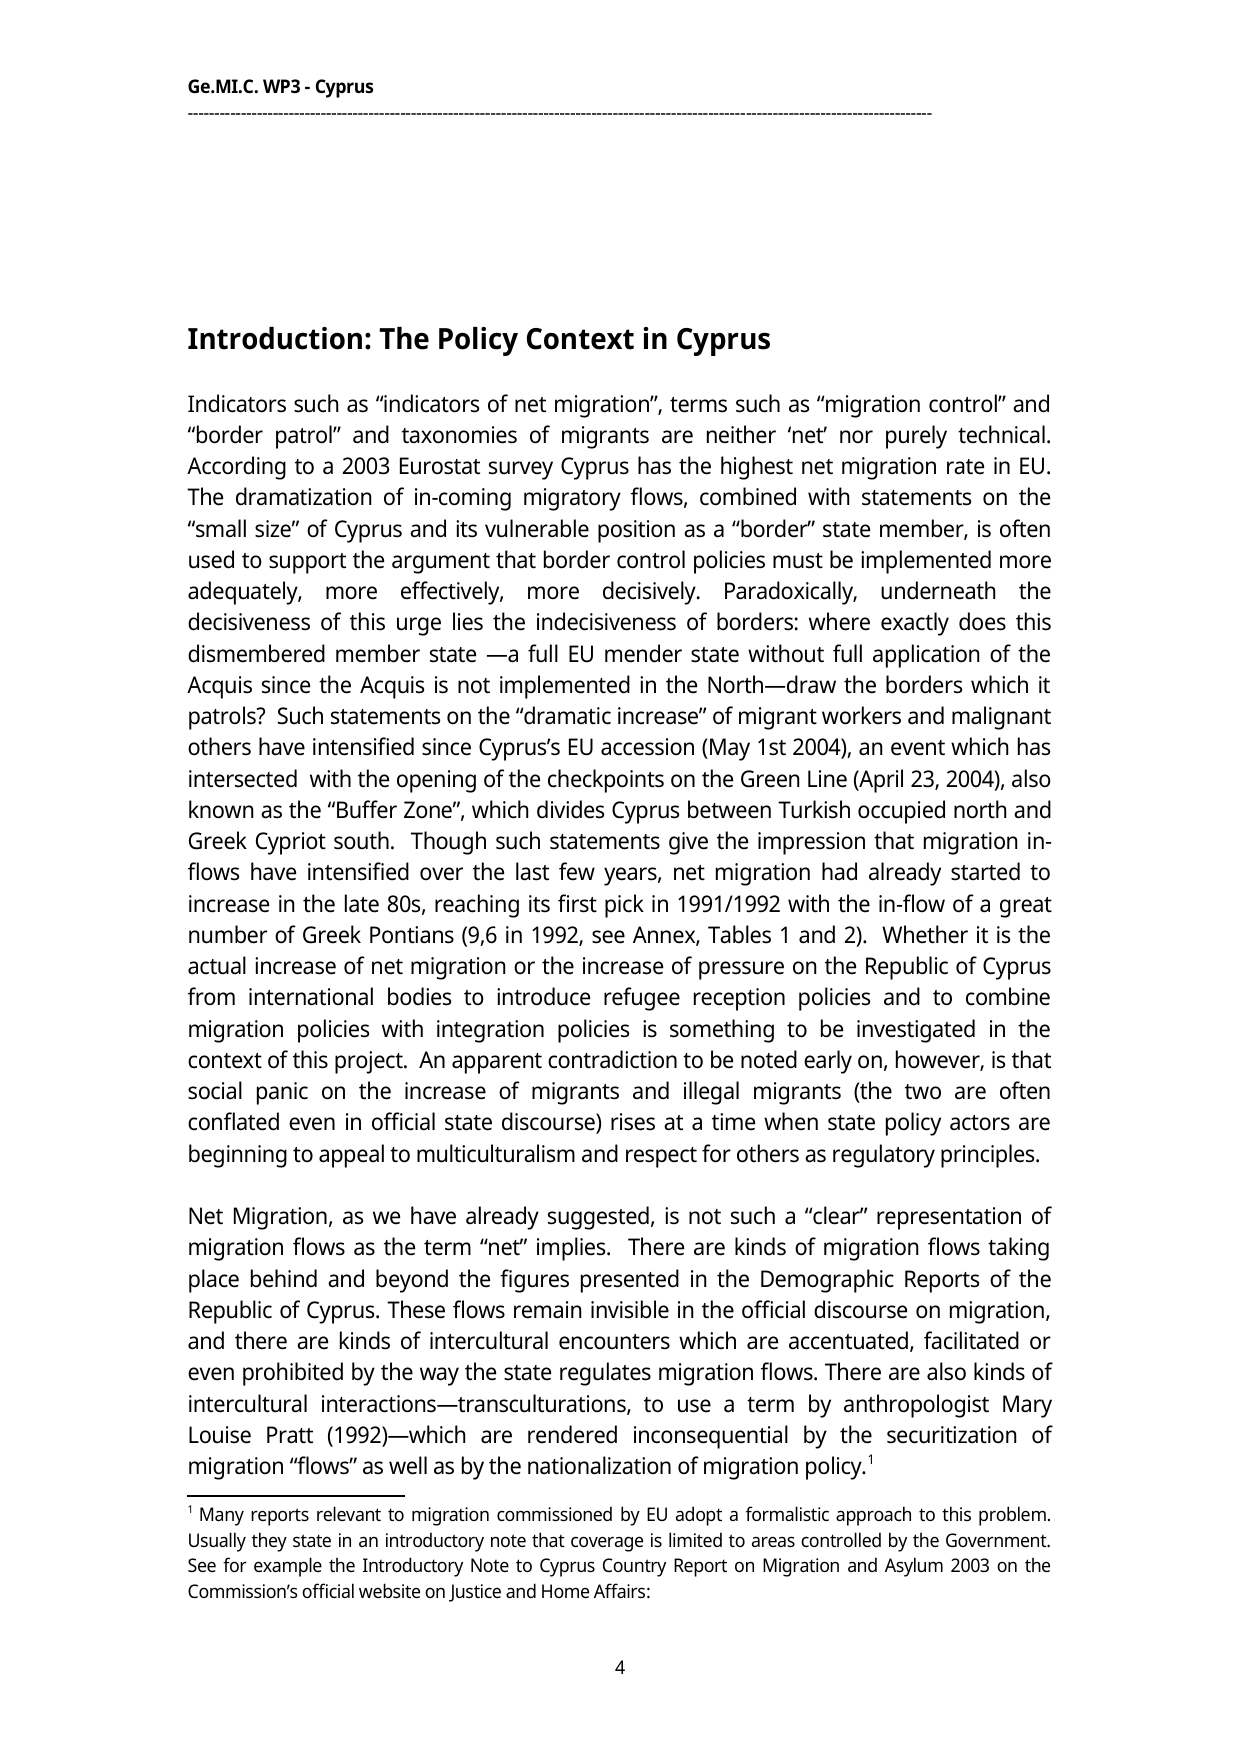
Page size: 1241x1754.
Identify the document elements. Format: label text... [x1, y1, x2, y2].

text Many reports relevant to migration commissioned by EU adopt a formalistic approach to this problem. Usually they state in an introductory note that coverage is limited to areas controlled by the Government. See for example the Introductory Note to Cyprus Country Report on Migration and Asylum 2003 on the Commission’s official website on Justice and Home Affairs: [187, 1502, 1053, 1604]
title Introduction: The Policy Context in Cyprus [187, 319, 1053, 358]
text Indicators such as “indicators of net migration”, terms such as “migration control” and “border patrol” and taxonomies of migrants are neither ‘net’ nor purely technical. According to a 2003 Eurostat survey Cyprus has the highest net migration rate in EU. The dramatization of in-coming migratory flows, combined with statements on the “small size” of Cyprus and its vulnerable position as a “border” state member, is often used to support the argument that border control policies must be implemented more adequately, more effectively, more decisively. Paradoxically, underneath the decisiveness of this urge lies the indecisiveness of borders: where exactly does this dismembered member state —a full EU mender state without full application of the Acquis since the Acquis is not implemented in the North—draw the borders which it patrols? Such statements on the “dramatic increase” of migrant workers and malignant others have intensified since Cyprus’s EU accession (May 1st 2004), an event which has intersected with the opening of the checkpoints on the Green Line (April 23, 2004), also known as the “Buffer Zone”, which divides Cyprus between Turkish occupied north and Greek Cypriot south. Though such statements give the impression that migration in-flows have intensified over the last few years, net migration had already started to increase in the late 80s, reaching its first pick in 1991/1992 with the in-flow of a great number of Greek Pontians (9,6 in 1992, see Annex, Tables 1 and 2). Whether it is the actual increase of net migration or the increase of pressure on the Republic of Cyprus from international bodies to introduce refugee reception policies and to combine migration policies with integration policies is something to be investigated in the context of this project. An apparent contradiction to be noted early on, however, is that social panic on the increase of migrants and illegal migrants (the two are often conflated even in official state discourse) rises at a time when state policy actors are beginning to appeal to multiculturalism and respect for others as regulatory principles. [187, 387, 1053, 1169]
text Net Migration, as we have already suggested, is not such a “clear” representation of migration flows as the term “net” implies. There are kinds of migration flows taking place behind and beyond the figures presented in the Demographic Reports of the Republic of Cyprus. These flows remain invisible in the official discourse on migration, and there are kinds of intercultural encounters which are accentuated, facilitated or even prohibited by the way the state regulates migration flows. There are also kinds of intercultural interactions—transculturations, to use a term by anthropologist Mary Louise Pratt (1992)—which are rendered inconsequential by the securitization of migration “flows” as well as by the nationalization of migration policy. [187, 1200, 1053, 1481]
